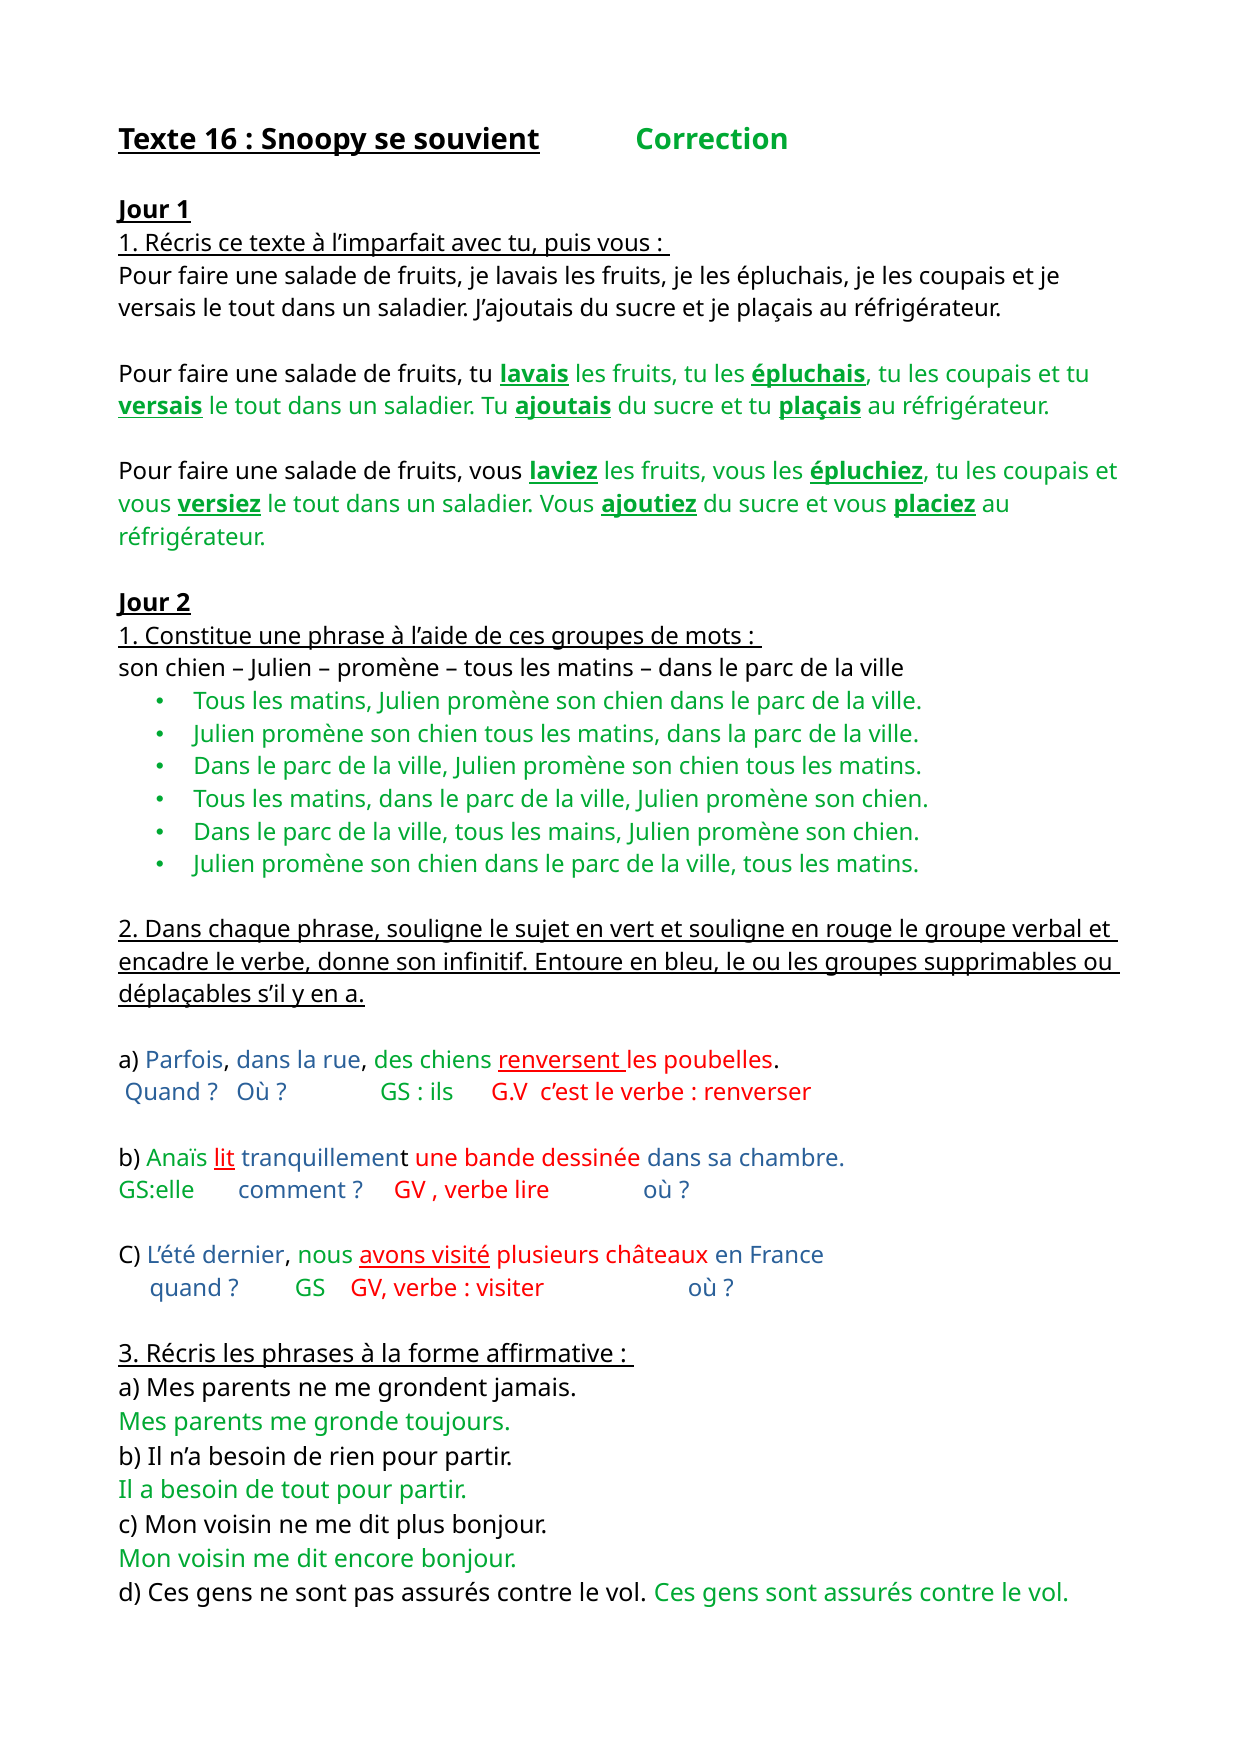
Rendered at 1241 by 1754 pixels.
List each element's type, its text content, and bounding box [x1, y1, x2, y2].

text a) Mes parents ne me grondent jamais. [118, 1370, 1122, 1404]
text a) Parfois, dans la rue, des chiens renversent les poubelles. [118, 1042, 1122, 1075]
text 1. Constitue une phrase à l’aide de ces groupes de mots : [118, 619, 1122, 651]
list Dans le parc de la ville, tous les mains, Julien promène son chien. [156, 814, 1122, 847]
text Quand ? Où ? GS : ils G.V c’est le verbe : renverser [118, 1075, 1122, 1108]
text Pour faire une salade de fruits, vous laviez les fruits, vous les épluchiez, tu les coupais et vous versiez le tout dans un saladier. Vous ajoutiez du sucre et vous placiez au réfrigérateur. [118, 454, 1122, 552]
text Jour 1 [118, 192, 1122, 226]
text Pour faire une salade de fruits, tu lavais les fruits, tu les épluchais, tu les coupais et tu versais le tout dans un saladier. Tu ajoutais du sucre et tu plaçais au réfrigérateur. [118, 356, 1122, 422]
text Il a besoin de tout pour partir. [118, 1472, 1122, 1506]
text d) Ces gens ne sont pas assurés contre le vol. Ces gens sont assurés contre le vol. [118, 1574, 1122, 1608]
text C) L’été dernier, nous avons visité plusieurs châteaux en France [118, 1238, 1122, 1271]
text GS:elle comment ? GV , verbe lire où ? [118, 1173, 1122, 1206]
list 2. Dans chaque phrase, souligne le sujet en vert et souligne en rouge le groupe verbal et encadre le verbe, donne son infinitif. Entoure en bleu, le ou les groupes supprimables ou déplaçables s’il y en a. [118, 912, 1122, 1010]
text Texte 16 : Snoopy se souvient Correction [118, 118, 1122, 158]
text 3. Récris les phrases à la forme affirmative : [118, 1336, 1122, 1370]
text c) Mon voisin ne me dit plus bonjour. [118, 1506, 1122, 1540]
text b) Il n’a besoin de rien pour partir. [118, 1438, 1122, 1472]
text son chien – Julien – promène – tous les matins – dans le parc de la ville [118, 651, 1122, 684]
text Mon voisin me dit encore bonjour. [118, 1540, 1122, 1574]
text Mes parents me gronde toujours. [118, 1404, 1122, 1438]
text Pour faire une salade de fruits, je lavais les fruits, je les épluchais, je les coupais et je versais le tout dans un saladier. J’ajoutais du sucre et je plaçais au réfrigérateur. [118, 258, 1122, 324]
list Dans le parc de la ville, Julien promène son chien tous les matins. [156, 749, 1122, 782]
list Tous les matins, dans le parc de la ville, Julien promène son chien. [156, 782, 1122, 814]
list Tous les matins, Julien promène son chien dans le parc de la ville. [156, 684, 1122, 716]
list Julien promène son chien tous les matins, dans la parc de la ville. [156, 716, 1122, 749]
list Julien promène son chien dans le parc de la ville, tous les matins. [156, 847, 1122, 879]
text b) Anaïs lit tranquillement une bande dessinée dans sa chambre. [118, 1140, 1122, 1173]
text Jour 2 [118, 584, 1122, 619]
text quand ? GS GV, verbe : visiter où ? [118, 1271, 1122, 1303]
text 1. Récris ce texte à l’imparfait avec tu, puis vous : [118, 226, 1122, 258]
